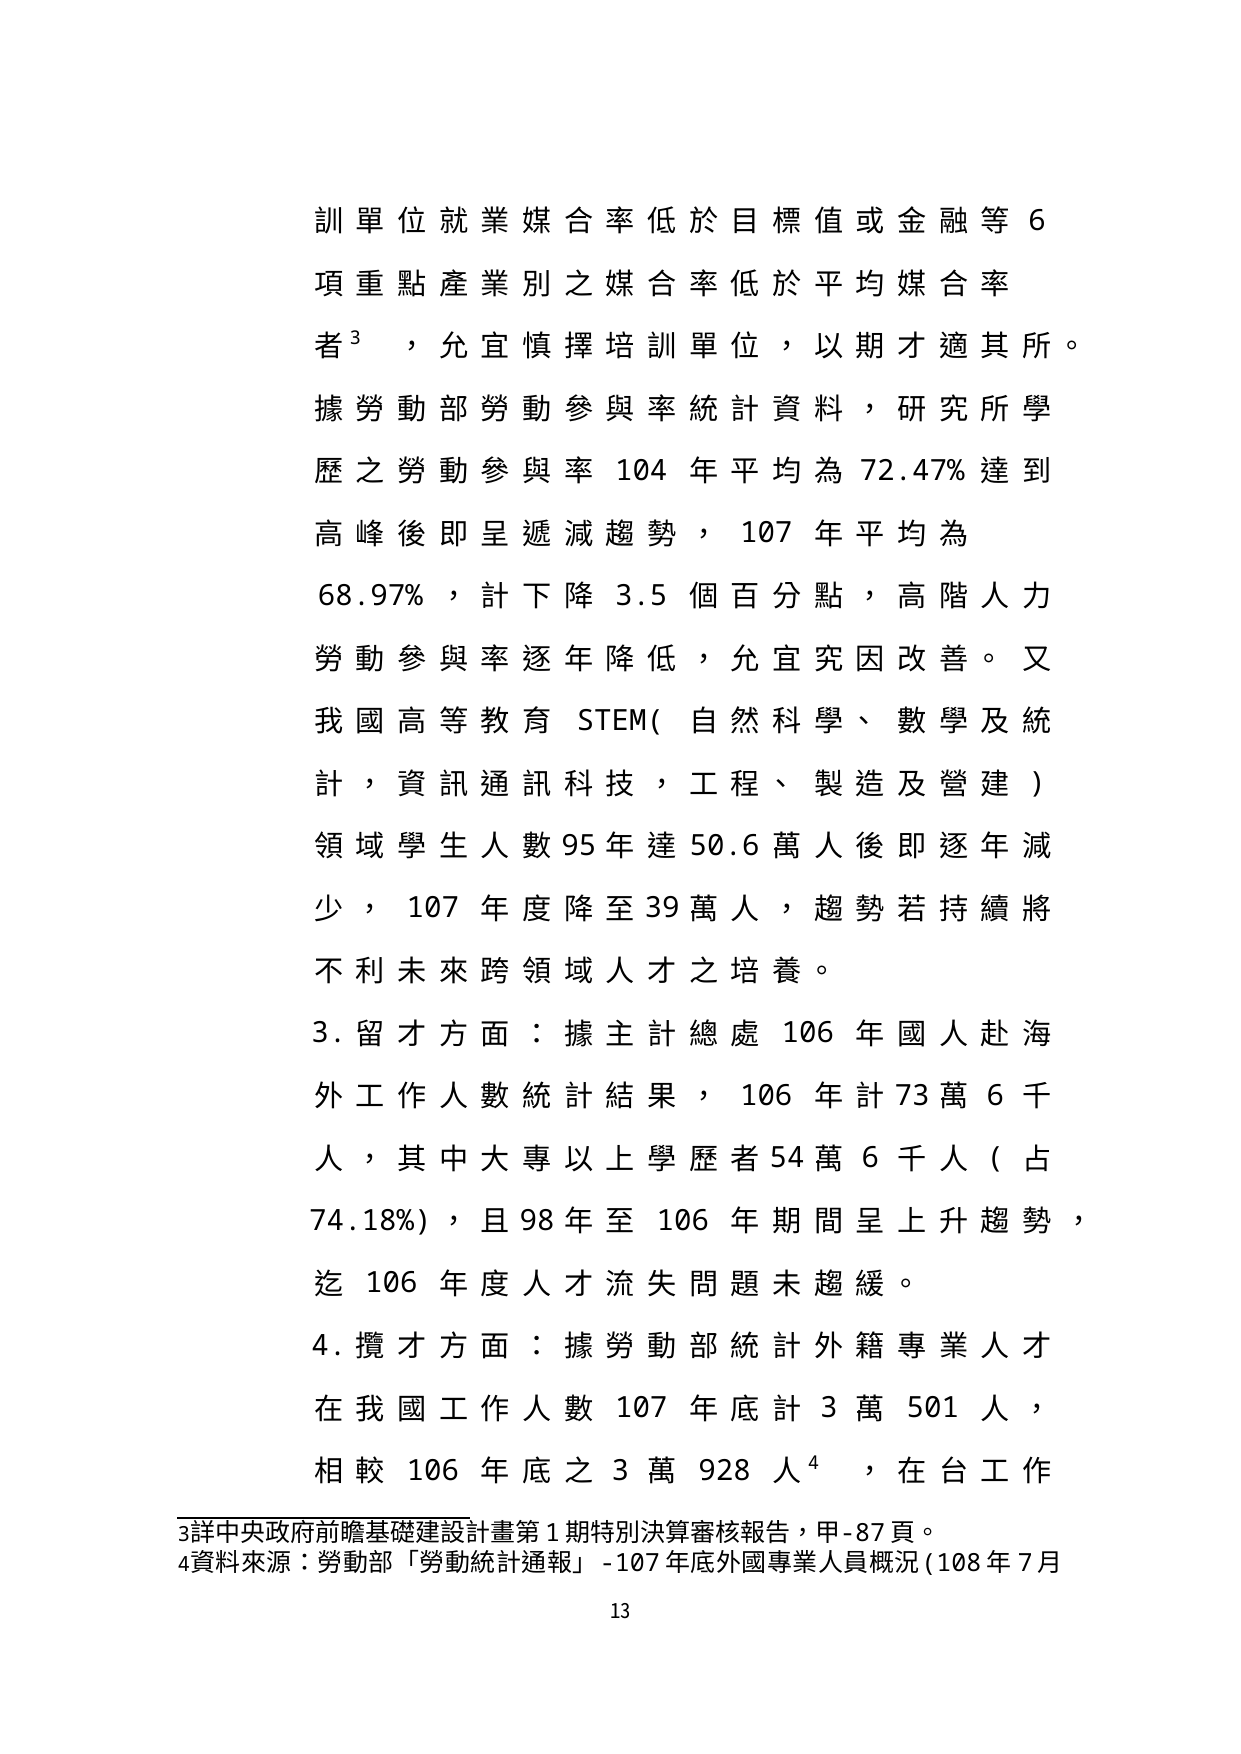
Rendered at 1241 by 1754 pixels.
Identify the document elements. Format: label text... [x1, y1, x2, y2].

text 詳中央政府前瞻基礎建設計畫第1期特別決算審核報告，甲-87頁。 [177, 1518, 1063, 1548]
text 資料來源：勞動部「勞動統計通報」-107年底外國專業人員概況(108年7月 [177, 1548, 1063, 1577]
text 3.留才方面：據主計總處106年國人赴海外工作人數統計結果，106年計73萬6千人，其中大專以上學歷者54萬6千人(占74.18%)，且98年至106年期間呈上升趨勢，迄106年度人才流失問題未趨緩。 [271, 990, 1058, 1302]
text 4.攬才方面：據勞動部統計外籍專業人才在我國工作人數107年底計3萬501人，相較106年底之3萬928人，在台工作之外國專業人才人數，未因107年2月8日施行之外國專業人才延攬及僱用法而擴大增幅，吸引人才成效仍有強化空間。經濟部維運「Contact Taiwan」入口網作為全球攬才之網路平台，截至107年底人才資料庫計有人才1萬2,329名，會員計1,363家企業其中約七成為中小企業，但相較107年度中小企業家數146萬6,209家，實為少數，允宜提升企業會員人數以擴大網站建置成效。 [271, 1302, 1058, 1490]
text 2.育才方面：教育部補助技專校院辦理「優化技職校院實作環境計畫」107年度補助95案，其中僅40案與國家重點產業5+2創新產業所需之專業技術人才有關；科技部「重點產業高階人才培訓與就業計畫」截至107年底已培訓357人，其中進入產業就業或自行創業者計265人，媒合率74.23%超逾目標值66.67%，惟有部分培訓單位就業媒合率低於目標值或金融等6項重點產業別之媒合率低於平均媒合率者，允宜慎擇培訓單位，以期才適其所。據勞動部勞動參與率統計資料，研究所學歷之勞動參與率104年平均為72.47%達到高峰後即呈遞減趨勢，107年平均為68.97%，計下降3.5個百分點，高階人力勞動參與率逐年降低，允宜究因改善。又我國高等教育STEM(自然科學、數學及統計，資訊通訊科技，工程、製造及營建)領域學生人數95年達50.6萬人後即逐年減少，107年度降至39萬人，趨勢若持續將不利未來跨領域人才之培養。 [271, 177, 1058, 990]
